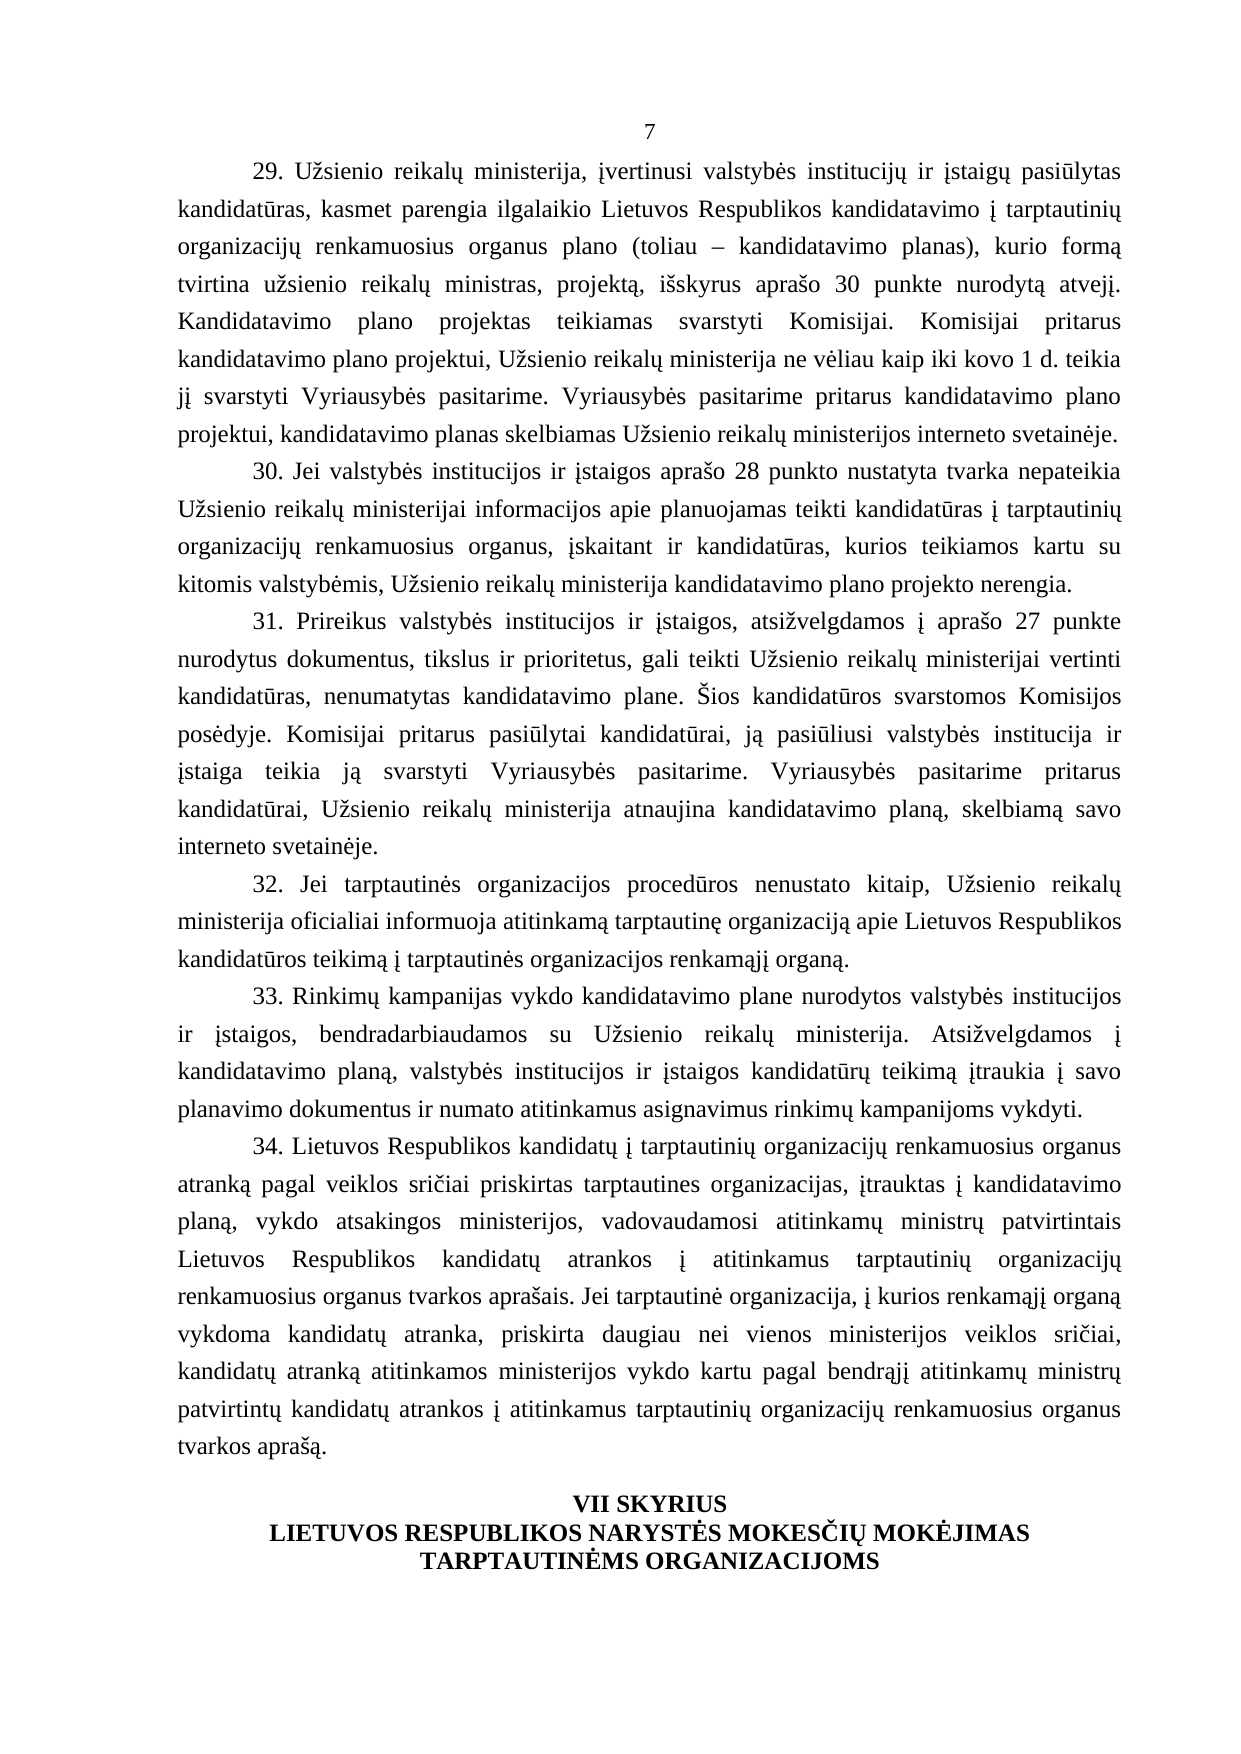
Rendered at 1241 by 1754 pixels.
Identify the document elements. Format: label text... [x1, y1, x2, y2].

text 34. Lietuvos Respublikos kandidatų į tarptautinių organizacijų renkamuosius organus atranką pagal veiklos sričiai priskirtas tarptautines organizacijas, įtrauktas į kandidatavimo planą, vykdo atsakingos ministerijos, vadovaudamosi atitinkamų ministrų patvirtintais Lietuvos Respublikos kandidatų atrankos į atitinkamus tarptautinių organizacijų renkamuosius organus tvarkos aprašais. Jei tarptautinė organizacija, į kurios renkamąjį organą vykdoma kandidatų atranka, priskirta daugiau nei vienos ministerijos veiklos sričiai, kandidatų atranką atitinkamos ministerijos vykdo kartu pagal bendrąjį atitinkamų ministrų patvirtintų kandidatų atrankos į atitinkamus tarptautinių organizacijų renkamuosius organus tvarkos aprašą. [177, 1123, 1122, 1460]
text 32. Jei tarptautinės organizacijos procedūros nenustato kitaip, Užsienio reikalų ministerija oficialiai informuoja atitinkamą tarptautinę organizaciją apie Lietuvos Respublikos kandidatūros teikimą į tarptautinės organizacijos renkamąjį organą. [177, 860, 1122, 973]
text 30. Jei valstybės institucijos ir įstaigos aprašo 28 punkto nustatyta tvarka nepateikia Užsienio reikalų ministerijai informacijos apie planuojamas teikti kandidatūras į tarptautinių organizacijų renkamuosius organus, įskaitant ir kandidatūras, kurios teikiamos kartu su kitomis valstybėmis, Užsienio reikalų ministerija kandidatavimo plano projekto nerengia. [177, 448, 1122, 598]
text 33. Rinkimų kampanijas vykdo kandidatavimo plane nurodytos valstybės institucijos ir įstaigos, bendradarbiaudamos su Užsienio reikalų ministerija. Atsižvelgdamos į kandidatavimo planą, valstybės institucijos ir įstaigos kandidatūrų teikimą įtraukia į savo planavimo dokumentus ir numato atitinkamus asignavimus rinkimų kampanijoms vykdyti. [177, 973, 1122, 1123]
text VII SKYRIUS [177, 1489, 1122, 1518]
text 29. Užsienio reikalų ministerija, įvertinusi valstybės institucijų ir įstaigų pasiūlytas kandidatūras, kasmet parengia ilgalaikio Lietuvos Respublikos kandidatavimo į tarptautinių organizacijų renkamuosius organus plano (toliau – kandidatavimo planas), kurio formą tvirtina užsienio reikalų ministras, projektą, išskyrus aprašo 30 punkte nurodytą atvejį. Kandidatavimo plano projektas teikiamas svarstyti Komisijai. Komisijai pritarus kandidatavimo plano projektui, Užsienio reikalų ministerija ne vėliau kaip iki kovo 1 d. teikia jį svarstyti Vyriausybės pasitarime. Vyriausybės pasitarime pritarus kandidatavimo plano projektui, kandidatavimo planas skelbiamas Užsienio reikalų ministerijos interneto svetainėje. [177, 148, 1122, 448]
text LIETUVOS RESPUBLIKOS NARYSTĖS MOKESČIŲ MOKĖJIMAS TARPTAUTINĖMS ORGANIZACIJOMS [177, 1518, 1122, 1575]
text 31. Prireikus valstybės institucijos ir įstaigos, atsižvelgdamos į aprašo 27 punkte nurodytus dokumentus, tikslus ir prioritetus, gali teikti Užsienio reikalų ministerijai vertinti kandidatūras, nenumatytas kandidatavimo plane. Šios kandidatūros svarstomos Komisijos posėdyje. Komisijai pritarus pasiūlytai kandidatūrai, ją pasiūliusi valstybės institucija ir įstaiga teikia ją svarstyti Vyriausybės pasitarime. Vyriausybės pasitarime pritarus kandidatūrai, Užsienio reikalų ministerija atnaujina kandidatavimo planą, skelbiamą savo interneto svetainėje. [177, 598, 1122, 860]
